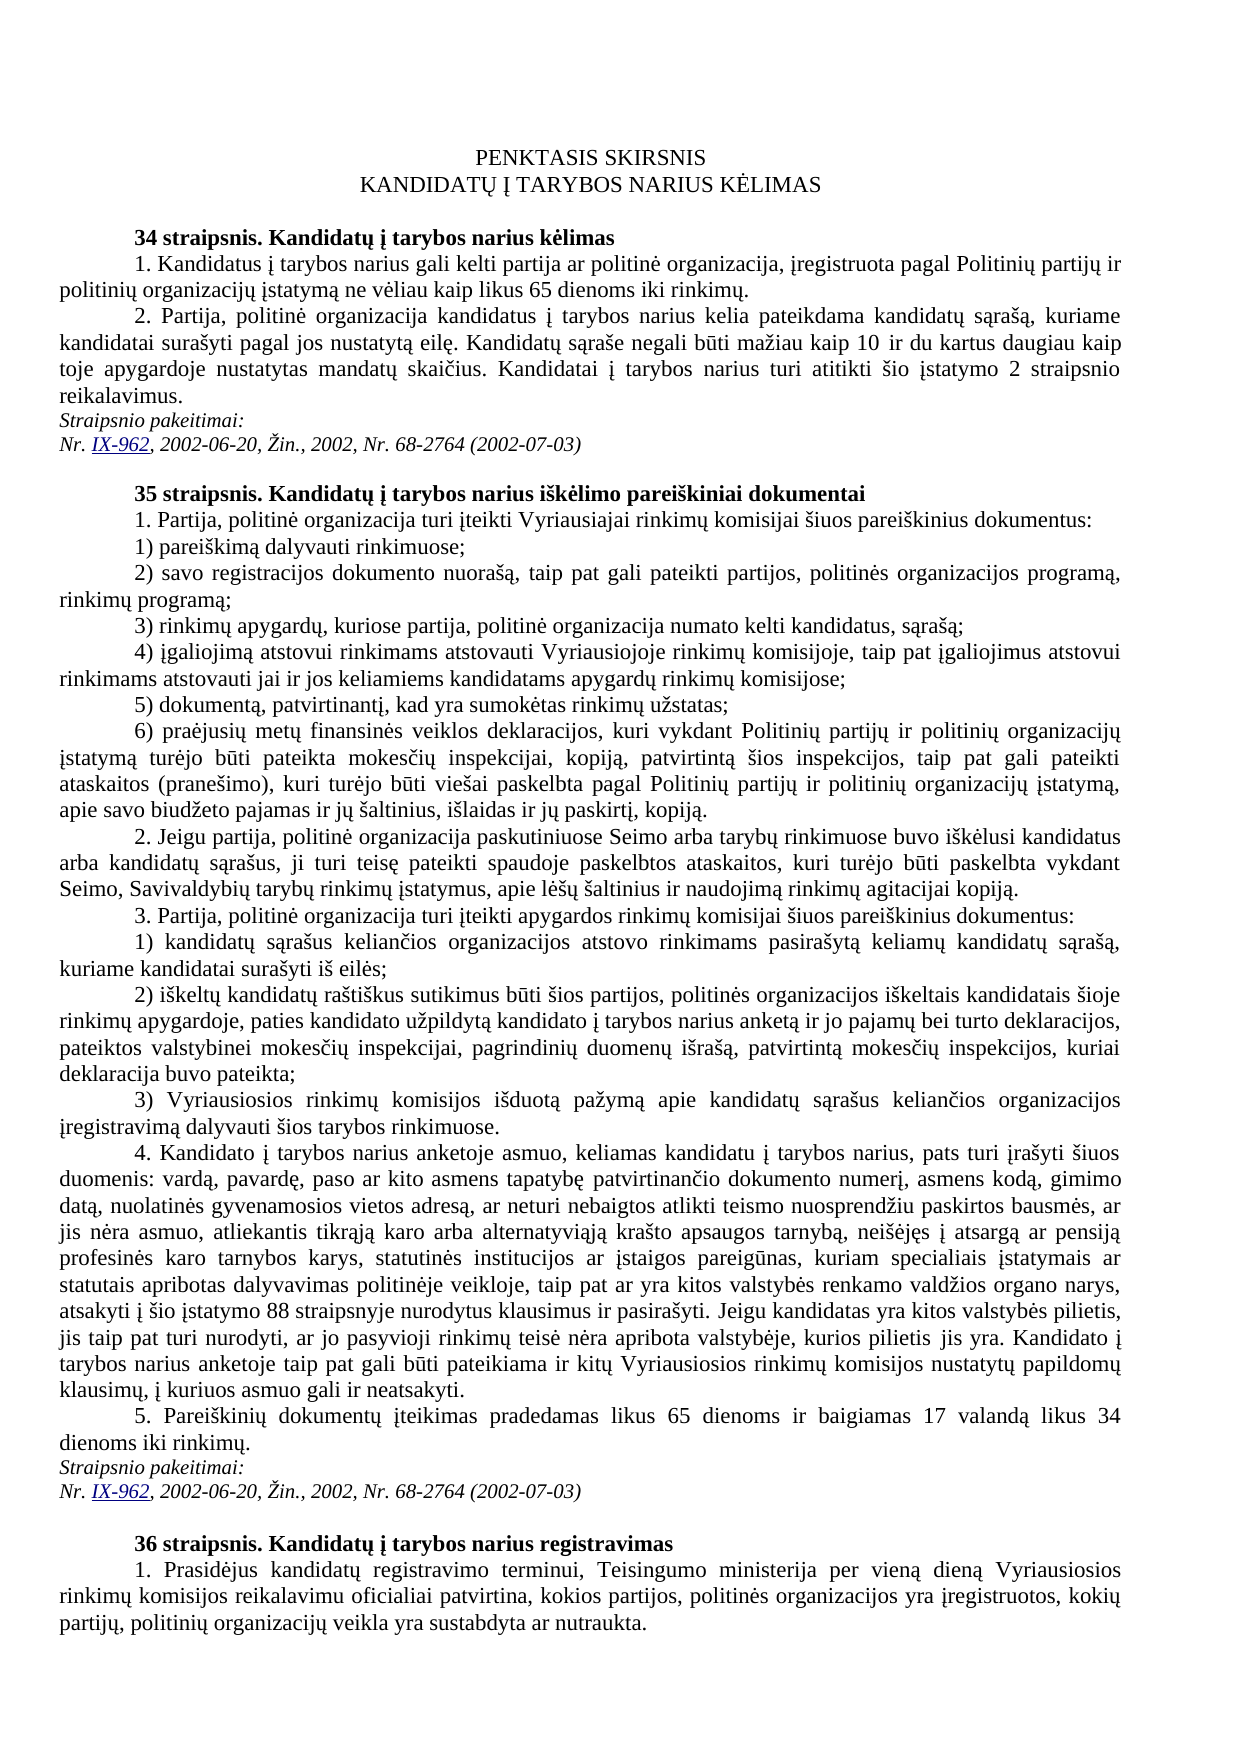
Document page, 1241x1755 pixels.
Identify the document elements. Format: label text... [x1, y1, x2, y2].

text 3) Vyriausiosios rinkimų komisijos išduotą pažymą apie kandidatų sąrašus keliančios organizacijos įregistravimą dalyvauti šios tarybos rinkimuose. [59, 1086, 1122, 1139]
text 1) kandidatų sąrašus keliančios organizacijos atstovo rinkimams pasirašytą keliamų kandidatų sąrašą, kuriame kandidatai surašyti iš eilės; [59, 928, 1122, 981]
text 4. Kandidato į tarybos narius anketoje asmuo, keliamas kandidatu į tarybos narius, pats turi įrašyti šiuos duomenis: vardą, pavardę, paso ar kito asmens tapatybę patvirtinančio dokumento numerį, asmens kodą, gimimo datą, nuolatinės gyvenamosios vietos adresą, ar neturi nebaigtos atlikti teismo nuosprendžiu paskirtos bausmės, ar jis nėra asmuo, atliekantis tikrąją karo arba alternatyviąją krašto apsaugos tarnybą, neišėjęs į atsargą ar pensiją profesinės karo tarnybos karys, statutinės institucijos ar įstaigos pareigūnas, kuriam specialiais įstatymais ar statutais apribotas dalyvavimas politinėje veikloje, taip pat ar yra kitos valstybės renkamo valdžios organo narys, atsakyti į šio įstatymo 88 straipsnyje nurodytus klausimus ir pasirašyti. Jeigu kandidatas yra kitos valstybės pilietis, jis taip pat turi nurodyti, ar jo pasyvioji rinkimų teisė nėra apribota valstybėje, kurios pilietis jis yra. Kandidato į tarybos narius anketoje taip pat gali būti pateikiama ir kitų Vyriausiosios rinkimų komisijos nustatytų papildomų klausimų, į kuriuos asmuo gali ir neatsakyti. [59, 1139, 1122, 1403]
text 3. Partija, politinė organizacija turi įteikti apygardos rinkimų komisijai šiuos pareiškinius dokumentus: [59, 902, 1122, 928]
text 5) dokumentą, patvirtinantį, kad yra sumokėtas rinkimų užstatas; [59, 691, 1122, 717]
text 1) pareiškimą dalyvauti rinkimuose; [59, 533, 1122, 559]
text 1. Kandidatus į tarybos narius gali kelti partija ar politinė organizacija, įregistruota pagal Politinių partijų ir politinių organizacijų įstatymą ne vėliau kaip likus 65 dienoms iki rinkimų. [59, 250, 1122, 303]
text Straipsnio pakeitimai: [59, 408, 1122, 432]
text 34 straipsnis. Kandidatų į tarybos narius kėlimas [59, 223, 1122, 250]
text 2. Jeigu partija, politinė organizacija paskutiniuose Seimo arba tarybų rinkimuose buvo iškėlusi kandidatus arba kandidatų sąrašus, ji turi teisę pateikti spaudoje paskelbtos ataskaitos, kuri turėjo būti paskelbta vykdant Seimo, Savivaldybių tarybų rinkimų įstatymus, apie lėšų šaltinius ir naudojimą rinkimų agitacijai kopiją. [59, 823, 1122, 902]
text 35 straipsnis. Kandidatų į tarybos narius iškėlimo pareiškiniai dokumentai [59, 480, 1122, 507]
text KANDIDATŲ Į TARYBOS NARIUS KĖLIMAS [59, 171, 1122, 197]
text 6) praėjusių metų finansinės veiklos deklaracijos, kuri vykdant Politinių partijų ir politinių organizacijų įstatymą turėjo būti pateikta mokesčių inspekcijai, kopiją, patvirtintą šios inspekcijos, taip pat gali pateikti ataskaitos (pranešimo), kuri turėjo būti viešai paskelbta pagal Politinių partijų ir politinių organizacijų įstatymą, apie savo biudžeto pajamas ir jų šaltinius, išlaidas ir jų paskirtį, kopiją. [59, 717, 1122, 823]
text 1. Partija, politinė organizacija turi įteikti Vyriausiajai rinkimų komisijai šiuos pareiškinius dokumentus: [59, 507, 1122, 533]
text PENKTASIS SKIRSNIS [59, 144, 1122, 171]
text 2. Partija, politinė organizacija kandidatus į tarybos narius kelia pateikdama kandidatų sąrašą, kuriame kandidatai surašyti pagal jos nustatytą eilę. Kandidatų sąraše negali būti mažiau kaip 10 ir du kartus daugiau kaip toje apygardoje nustatytas mandatų skaičius. Kandidatai į tarybos narius turi atitikti šio įstatymo 2 straipsnio reikalavimus. [59, 303, 1122, 408]
text 4) įgaliojimą atstovui rinkimams atstovauti Vyriausiojoje rinkimų komisijoje, taip pat įgaliojimus atstovui rinkimams atstovauti jai ir jos keliamiems kandidatams apygardų rinkimų komisijose; [59, 638, 1122, 691]
text Nr. IX-962, 2002-06-20, Žin., 2002, Nr. 68-2764 (2002-07-03) [59, 432, 1122, 456]
text 2) savo registracijos dokumento nuorašą, taip pat gali pateikti partijos, politinės organizacijos programą, rinkimų programą; [59, 559, 1122, 612]
text Nr. IX-962, 2002-06-20, Žin., 2002, Nr. 68-2764 (2002-07-03) [59, 1479, 1122, 1503]
text Straipsnio pakeitimai: [59, 1455, 1122, 1479]
text 3) rinkimų apygardų, kuriose partija, politinė organizacija numato kelti kandidatus, sąrašą; [59, 612, 1122, 638]
text 2) iškeltų kandidatų raštiškus sutikimus būti šios partijos, politinės organizacijos iškeltais kandidatais šioje rinkimų apygardoje, paties kandidato užpildytą kandidato į tarybos narius anketą ir jo pajamų bei turto deklaracijos, pateiktos valstybinei mokesčių inspekcijai, pagrindinių duomenų išrašą, patvirtintą mokesčių inspekcijos, kuriai deklaracija buvo pateikta; [59, 981, 1122, 1086]
text 1. Prasidėjus kandidatų registravimo terminui, Teisingumo ministerija per vieną dieną Vyriausiosios rinkimų komisijos reikalavimu oficialiai patvirtina, kokios partijos, politinės organizacijos yra įregistruotos, kokių partijų, politinių organizacijų veikla yra sustabdyta ar nutraukta. [59, 1556, 1122, 1635]
text 5. Pareiškinių dokumentų įteikimas pradedamas likus 65 dienoms ir baigiamas 17 valandą likus 34 dienoms iki rinkimų. [59, 1403, 1122, 1455]
text 36 straipsnis. Kandidatų į tarybos narius registravimas [59, 1530, 1122, 1556]
